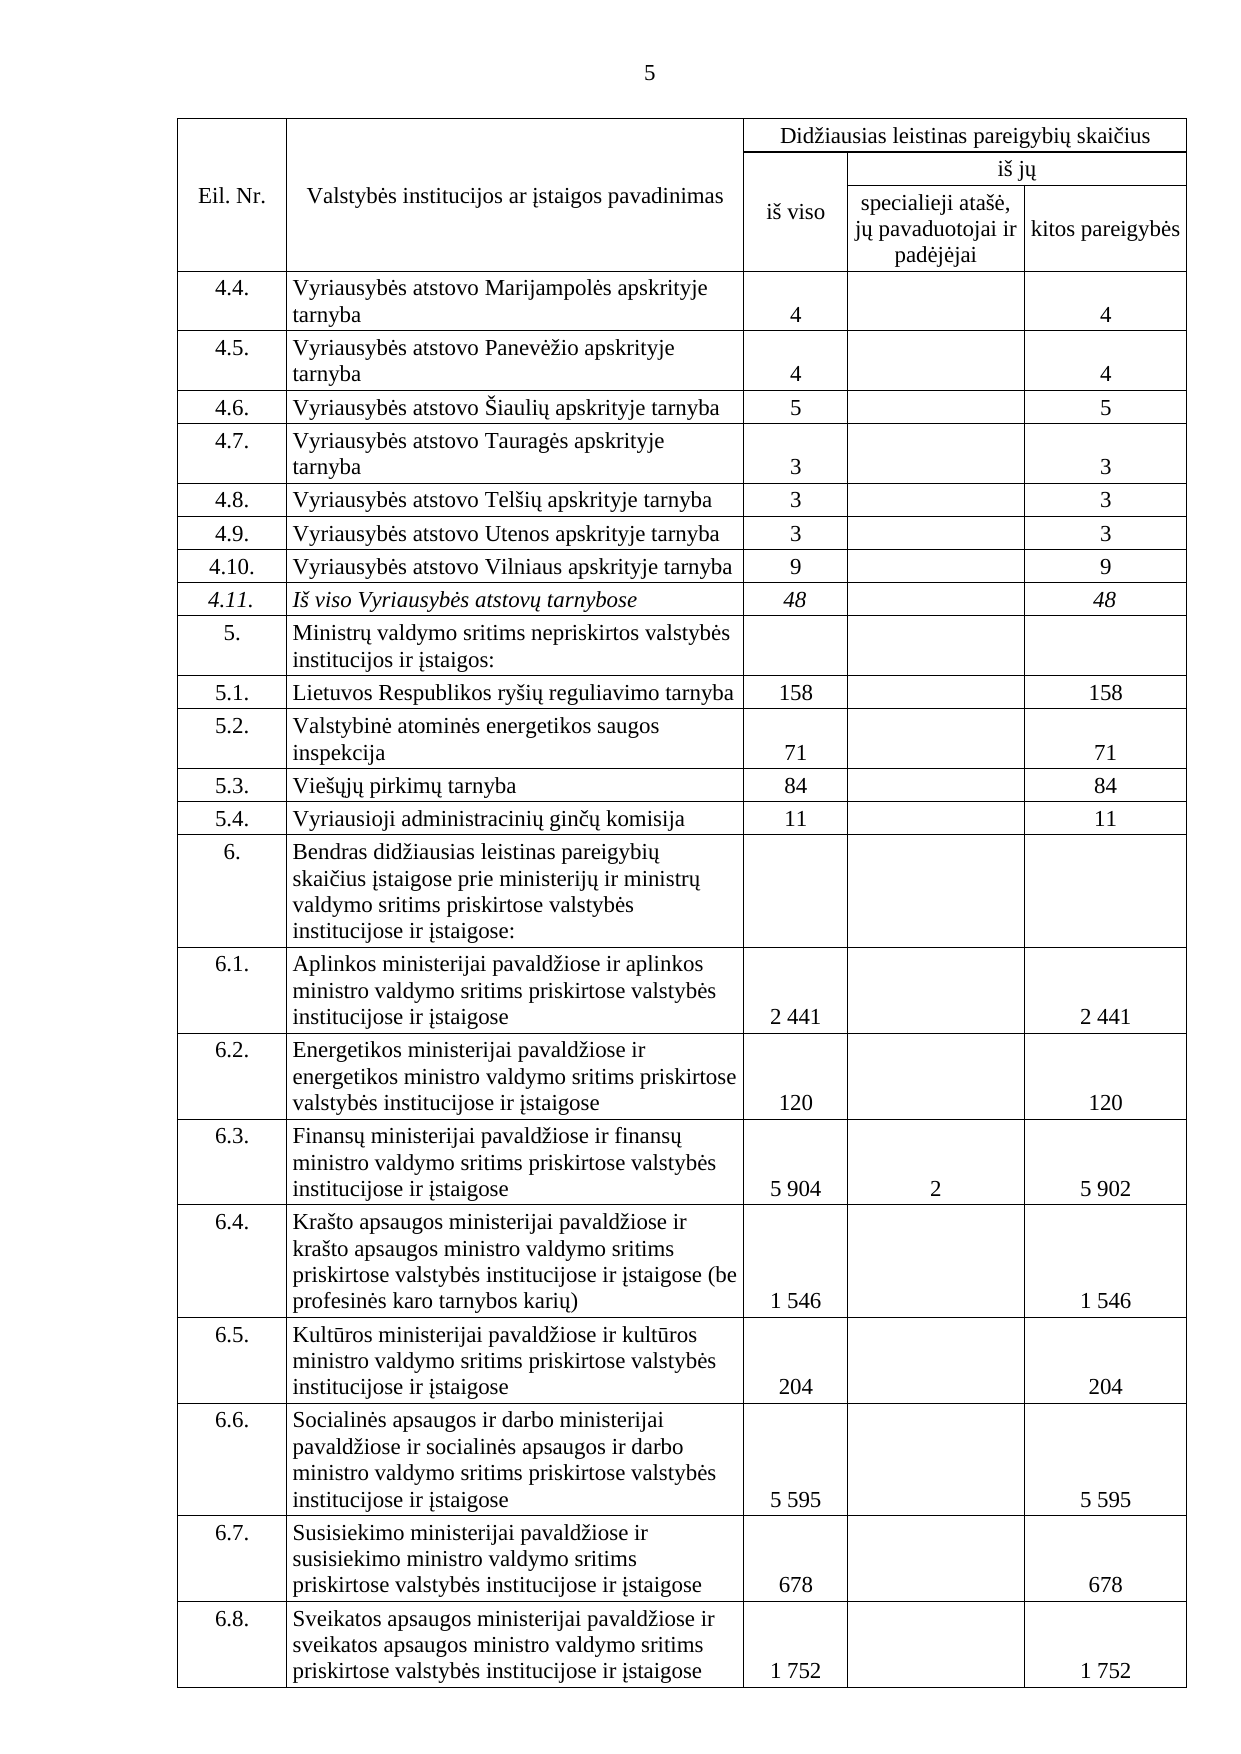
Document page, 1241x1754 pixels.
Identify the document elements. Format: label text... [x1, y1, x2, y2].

table_cell 48 [1025, 583, 1186, 615]
table_cell [848, 583, 1024, 615]
table_cell 4 [1025, 331, 1186, 390]
table_cell [848, 517, 1024, 549]
table_cell 4.10. [178, 550, 286, 582]
table_cell 5 595 [1025, 1404, 1186, 1515]
table_cell 4 [744, 331, 847, 390]
table_cell 204 [1025, 1318, 1186, 1403]
table_cell 1 752 [744, 1602, 847, 1687]
table_cell 3 [744, 484, 847, 516]
table_cell 204 [744, 1318, 847, 1403]
table_cell Vyriausybės atstovo Marijampolės apskrityje tarnyba [287, 272, 743, 330]
table_cell [848, 1516, 1024, 1601]
table_cell [848, 391, 1024, 423]
table_header Valstybės institucijos ar įstaigos pavadinimas [287, 119, 743, 271]
table_cell 120 [1025, 1034, 1186, 1118]
table_cell 6.4. [178, 1205, 286, 1317]
table_cell 9 [744, 550, 847, 582]
table_cell Krašto apsaugos ministerijai pavaldžiose ir krašto apsaugos ministro valdymo sritims priskirtose valstybės institucijose ir įstaigose (be profesinės karo tarnybos karių) [287, 1205, 743, 1317]
table_cell specialieji atašė, jų pavaduotojai ir padėjėjai [848, 186, 1024, 271]
table_cell 4.9. [178, 517, 286, 549]
table_cell 84 [744, 769, 847, 801]
table_cell 84 [1025, 769, 1186, 801]
table_cell 2 441 [1025, 948, 1186, 1032]
table_cell [744, 616, 847, 675]
table_cell 5 [1025, 391, 1186, 423]
table_cell [848, 769, 1024, 801]
table_cell 6.1. [178, 948, 286, 1032]
table_cell 4.6. [178, 391, 286, 423]
table_cell Kultūros ministerijai pavaldžiose ir kultūros ministro valdymo sritims priskirtose valstybės institucijose ir įstaigose [287, 1318, 743, 1403]
table_header Didžiausias leistinas pareigybių skaičius [744, 119, 1186, 151]
table_cell 6.8. [178, 1602, 286, 1687]
table_cell Socialinės apsaugos ir darbo ministerijai pavaldžiose ir socialinės apsaugos ir darbo ministro valdymo sritims priskirtose valstybės institucijose ir įstaigose [287, 1404, 743, 1515]
table_cell 71 [744, 709, 847, 768]
table_cell 5 595 [744, 1404, 847, 1515]
table_cell 2 [848, 1120, 1024, 1204]
table_cell [848, 948, 1024, 1032]
table_cell 5. [178, 616, 286, 675]
table_cell [848, 424, 1024, 482]
table_cell 5 902 [1025, 1120, 1186, 1204]
table_cell [848, 272, 1024, 330]
table_cell 5 904 [744, 1120, 847, 1204]
table_cell 5.2. [178, 709, 286, 768]
table_cell iš jų [848, 153, 1186, 184]
table_cell 6.5. [178, 1318, 286, 1403]
table_cell Lietuvos Respublikos ryšių reguliavimo tarnyba [287, 676, 743, 708]
table_cell [848, 550, 1024, 582]
table_cell 71 [1025, 709, 1186, 768]
table_cell Vyriausybės atstovo Vilniaus apskrityje tarnyba [287, 550, 743, 582]
table_cell Aplinkos ministerijai pavaldžiose ir aplinkos ministro valdymo sritims priskirtose valstybės institucijose ir įstaigose [287, 948, 743, 1032]
table_cell 6.6. [178, 1404, 286, 1515]
table_cell [848, 802, 1024, 834]
table_cell 6.2. [178, 1034, 286, 1118]
table_cell [848, 676, 1024, 708]
table_cell 5.4. [178, 802, 286, 834]
table_cell [848, 835, 1024, 947]
table_cell 4.5. [178, 331, 286, 390]
table_cell kitos pareigybės [1025, 186, 1186, 271]
table_header Eil. Nr. [178, 119, 286, 271]
table_cell 11 [1025, 802, 1186, 834]
table_cell 3 [1025, 484, 1186, 516]
table_cell Vyriausybės atstovo Šiaulių apskrityje tarnyba [287, 391, 743, 423]
table_cell 678 [1025, 1516, 1186, 1601]
table_cell iš viso [744, 153, 847, 271]
table_cell 4.4. [178, 272, 286, 330]
table_cell [848, 1318, 1024, 1403]
table_cell Iš viso Vyriausybės atstovų tarnybose [287, 583, 743, 615]
table_cell 5.1. [178, 676, 286, 708]
table_cell Susisiekimo ministerijai pavaldžiose ir susisiekimo ministro valdymo sritims priskirtose valstybės institucijose ir įstaigose [287, 1516, 743, 1601]
table_cell [848, 1034, 1024, 1118]
table_cell 3 [744, 517, 847, 549]
table_cell 1 546 [744, 1205, 847, 1317]
table_cell 120 [744, 1034, 847, 1118]
table_cell [848, 709, 1024, 768]
table_cell 1 546 [1025, 1205, 1186, 1317]
table_cell 4.7. [178, 424, 286, 482]
table_cell 4 [1025, 272, 1186, 330]
table_cell Vyriausybės atstovo Tauragės apskrityje tarnyba [287, 424, 743, 482]
table_cell [848, 1602, 1024, 1687]
table_cell Finansų ministerijai pavaldžiose ir finansų ministro valdymo sritims priskirtose valstybės institucijose ir įstaigose [287, 1120, 743, 1204]
table_cell 2 441 [744, 948, 847, 1032]
table_cell 158 [1025, 676, 1186, 708]
table_cell 6. [178, 835, 286, 947]
table_cell [848, 331, 1024, 390]
table_cell 5 [744, 391, 847, 423]
table_cell 6.3. [178, 1120, 286, 1204]
table_cell 678 [744, 1516, 847, 1601]
table_cell 4.11. [178, 583, 286, 615]
table_cell [1025, 835, 1186, 947]
table_cell Energetikos ministerijai pavaldžiose ir energetikos ministro valdymo sritims priskirtose valstybės institucijose ir įstaigose [287, 1034, 743, 1118]
table_cell Ministrų valdymo sritims nepriskirtos valstybės institucijos ir įstaigos: [287, 616, 743, 675]
table_cell Sveikatos apsaugos ministerijai pavaldžiose ir sveikatos apsaugos ministro valdymo sritims priskirtose valstybės institucijose ir įstaigose [287, 1602, 743, 1687]
table_cell 4 [744, 272, 847, 330]
table_cell 3 [1025, 517, 1186, 549]
table_cell 9 [1025, 550, 1186, 582]
table_cell Bendras didžiausias leistinas pareigybių skaičius įstaigose prie ministerijų ir ministrų valdymo sritims priskirtose valstybės institucijose ir įstaigose: [287, 835, 743, 947]
table_cell [848, 616, 1024, 675]
table_cell [848, 1205, 1024, 1317]
table_cell Vyriausybės atstovo Utenos apskrityje tarnyba [287, 517, 743, 549]
table_cell 158 [744, 676, 847, 708]
table_cell [744, 835, 847, 947]
table_cell 11 [744, 802, 847, 834]
table_cell Vyriausioji administracinių ginčų komisija [287, 802, 743, 834]
table_cell [1025, 616, 1186, 675]
table_cell [848, 484, 1024, 516]
table_cell 3 [744, 424, 847, 482]
table_cell 4.8. [178, 484, 286, 516]
table_cell 1 752 [1025, 1602, 1186, 1687]
table_cell 6.7. [178, 1516, 286, 1601]
table_cell Vyriausybės atstovo Telšių apskrityje tarnyba [287, 484, 743, 516]
table_cell 3 [1025, 424, 1186, 482]
table_cell 48 [744, 583, 847, 615]
table_cell Vyriausybės atstovo Panevėžio apskrityje tarnyba [287, 331, 743, 390]
table_cell 5.3. [178, 769, 286, 801]
table_cell Valstybinė atominės energetikos saugos inspekcija [287, 709, 743, 768]
table_cell [848, 1404, 1024, 1515]
table_cell Viešųjų pirkimų tarnyba [287, 769, 743, 801]
